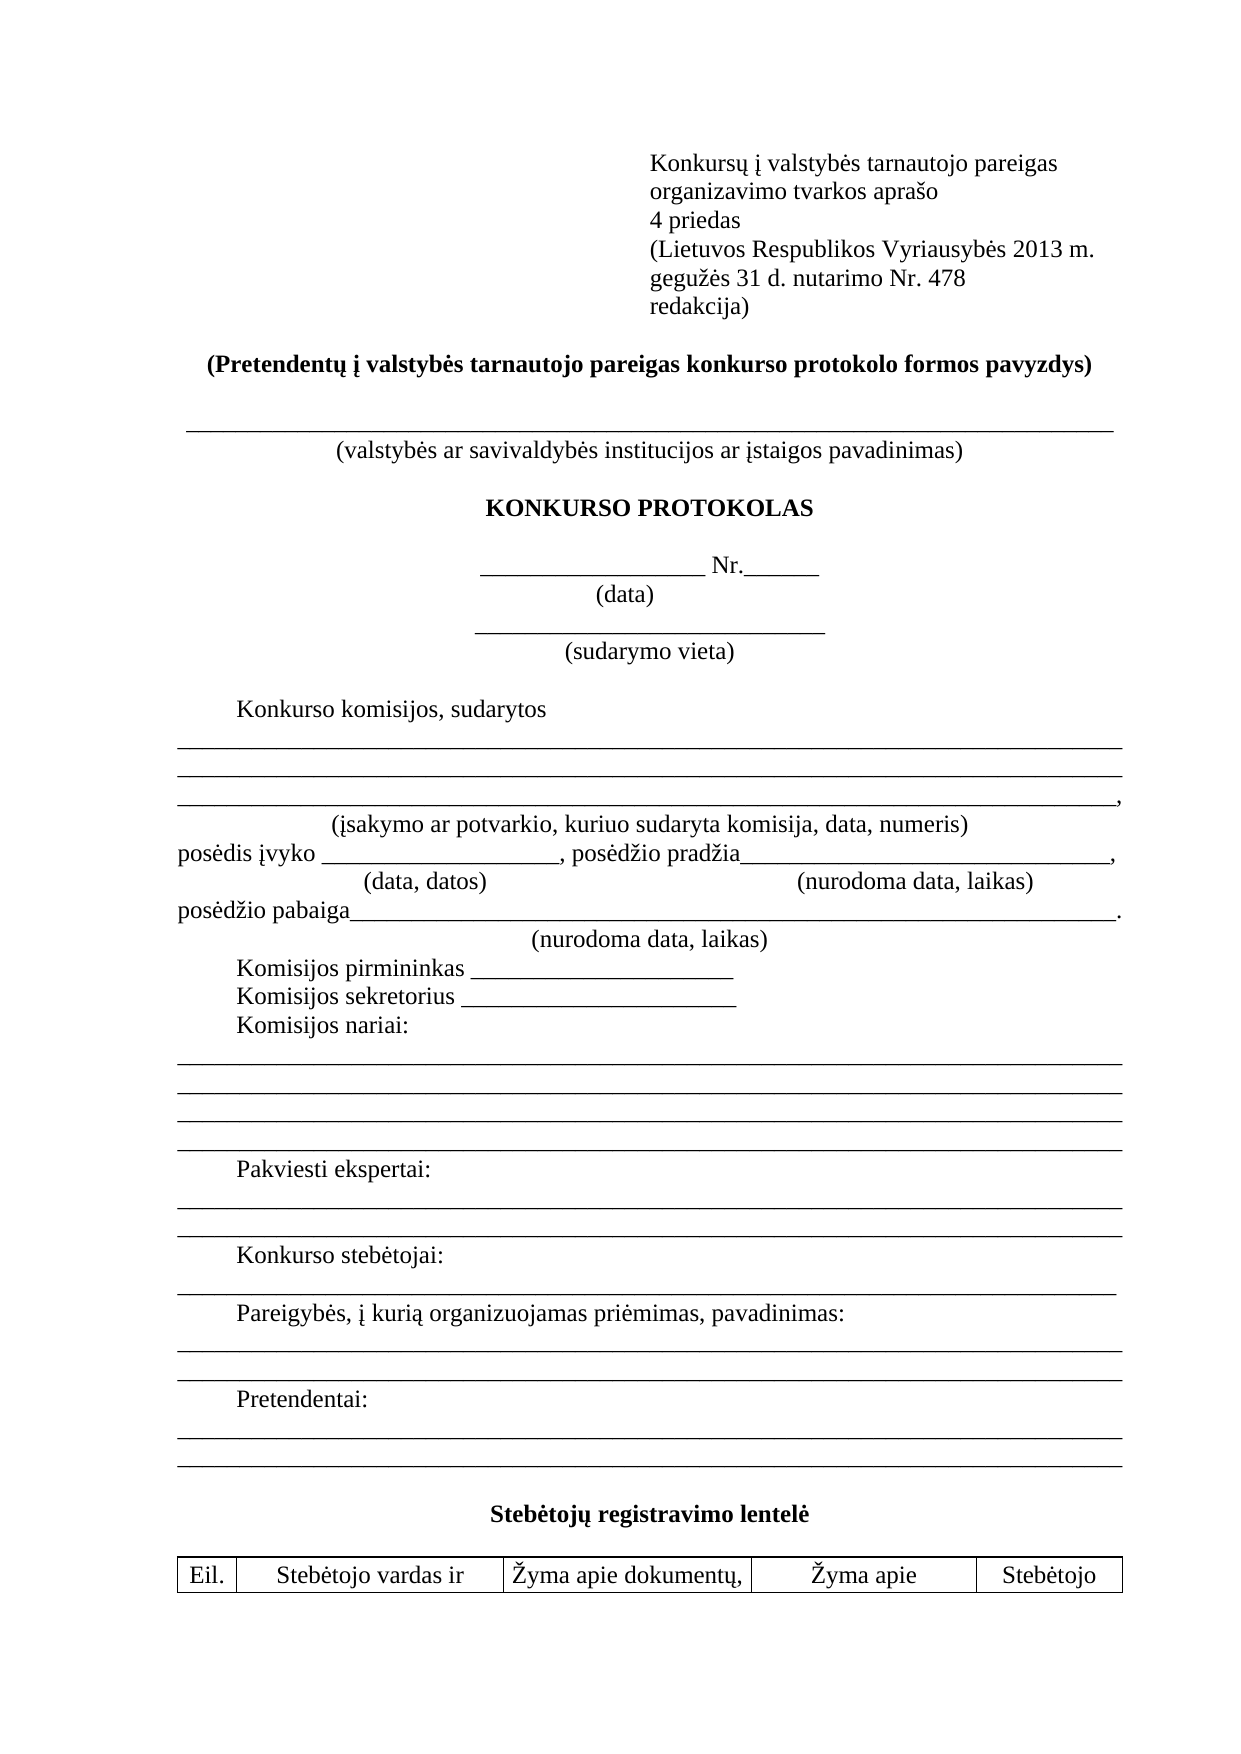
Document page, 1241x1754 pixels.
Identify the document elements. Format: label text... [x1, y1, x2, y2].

text _ [177, 1326, 1122, 1351]
text Pretendentai: [177, 1384, 1122, 1413]
text _ [177, 723, 1122, 748]
table_header Žyma apie [752, 1558, 976, 1592]
text posėdis įvyko ___________________, posėdžio pradžia , [177, 838, 1122, 866]
text _ [177, 1269, 1122, 1298]
text Komisijos nariai: [177, 1010, 1122, 1039]
text Komisijos pirmininkas _____________________ [177, 953, 1122, 981]
text _ [177, 751, 1122, 776]
text _ , [177, 780, 1122, 809]
text _ [177, 1068, 1122, 1093]
text (data) [177, 579, 1122, 608]
text _ [177, 1183, 1122, 1208]
text _ [177, 406, 1122, 435]
text Stebėtojų registravimo lentelė [177, 1499, 1122, 1528]
text posėdžio pabaiga . [177, 895, 1122, 924]
text (įsakymo ar potvarkio, kuriuo sudaryta komisija, data, numeris) [177, 809, 1122, 838]
text __________________ Nr.______ [177, 550, 1122, 579]
text _ [177, 1125, 1122, 1150]
text Konkursų į valstybės tarnautojo pareigas organizavimo tvarkos aprašo [649, 148, 1122, 205]
text (sudarymo vieta) [177, 636, 1122, 665]
text _ [177, 1355, 1122, 1380]
text ____________________________ [177, 608, 1122, 636]
text Konkurso stebėtojai: [177, 1240, 1122, 1269]
text Komisijos sekretorius ______________________ [177, 981, 1122, 1010]
text (valstybės ar savivaldybės institucijos ar įstaigos pavadinimas) [177, 435, 1122, 464]
text _ [177, 1441, 1122, 1466]
table_header Stebėtojo vardas ir [237, 1558, 503, 1592]
text (Pretendentų į valstybės tarnautojo pareigas konkurso protokolo formos pavyzdys) [177, 349, 1122, 378]
text Konkurso komisijos, sudarytos [177, 694, 1122, 723]
text Pareigybės, į kurią organizuojamas priėmimas, pavadinimas: [177, 1298, 1122, 1326]
text redakcija) [649, 291, 1122, 320]
text konkurso protokolas [177, 493, 1122, 521]
text _ [177, 1211, 1122, 1236]
text _ [177, 1096, 1122, 1121]
table_header Žyma apie dokumentų, [504, 1558, 751, 1592]
table_header Eil. [178, 1558, 236, 1592]
text _ [177, 1039, 1122, 1064]
text (Lietuvos Respublikos Vyriausybės 2013 m. gegužės 31 d. nutarimo Nr. 478 [649, 234, 1122, 291]
table_header Stebėtojo [977, 1558, 1122, 1592]
text (nurodoma data, laikas) [177, 924, 1122, 953]
text (data, datos) (nurodoma data, laikas) [177, 866, 1122, 895]
text 4 priedas [649, 205, 1122, 234]
text _ [177, 1413, 1122, 1438]
text Pakviesti ekspertai: [177, 1154, 1122, 1183]
